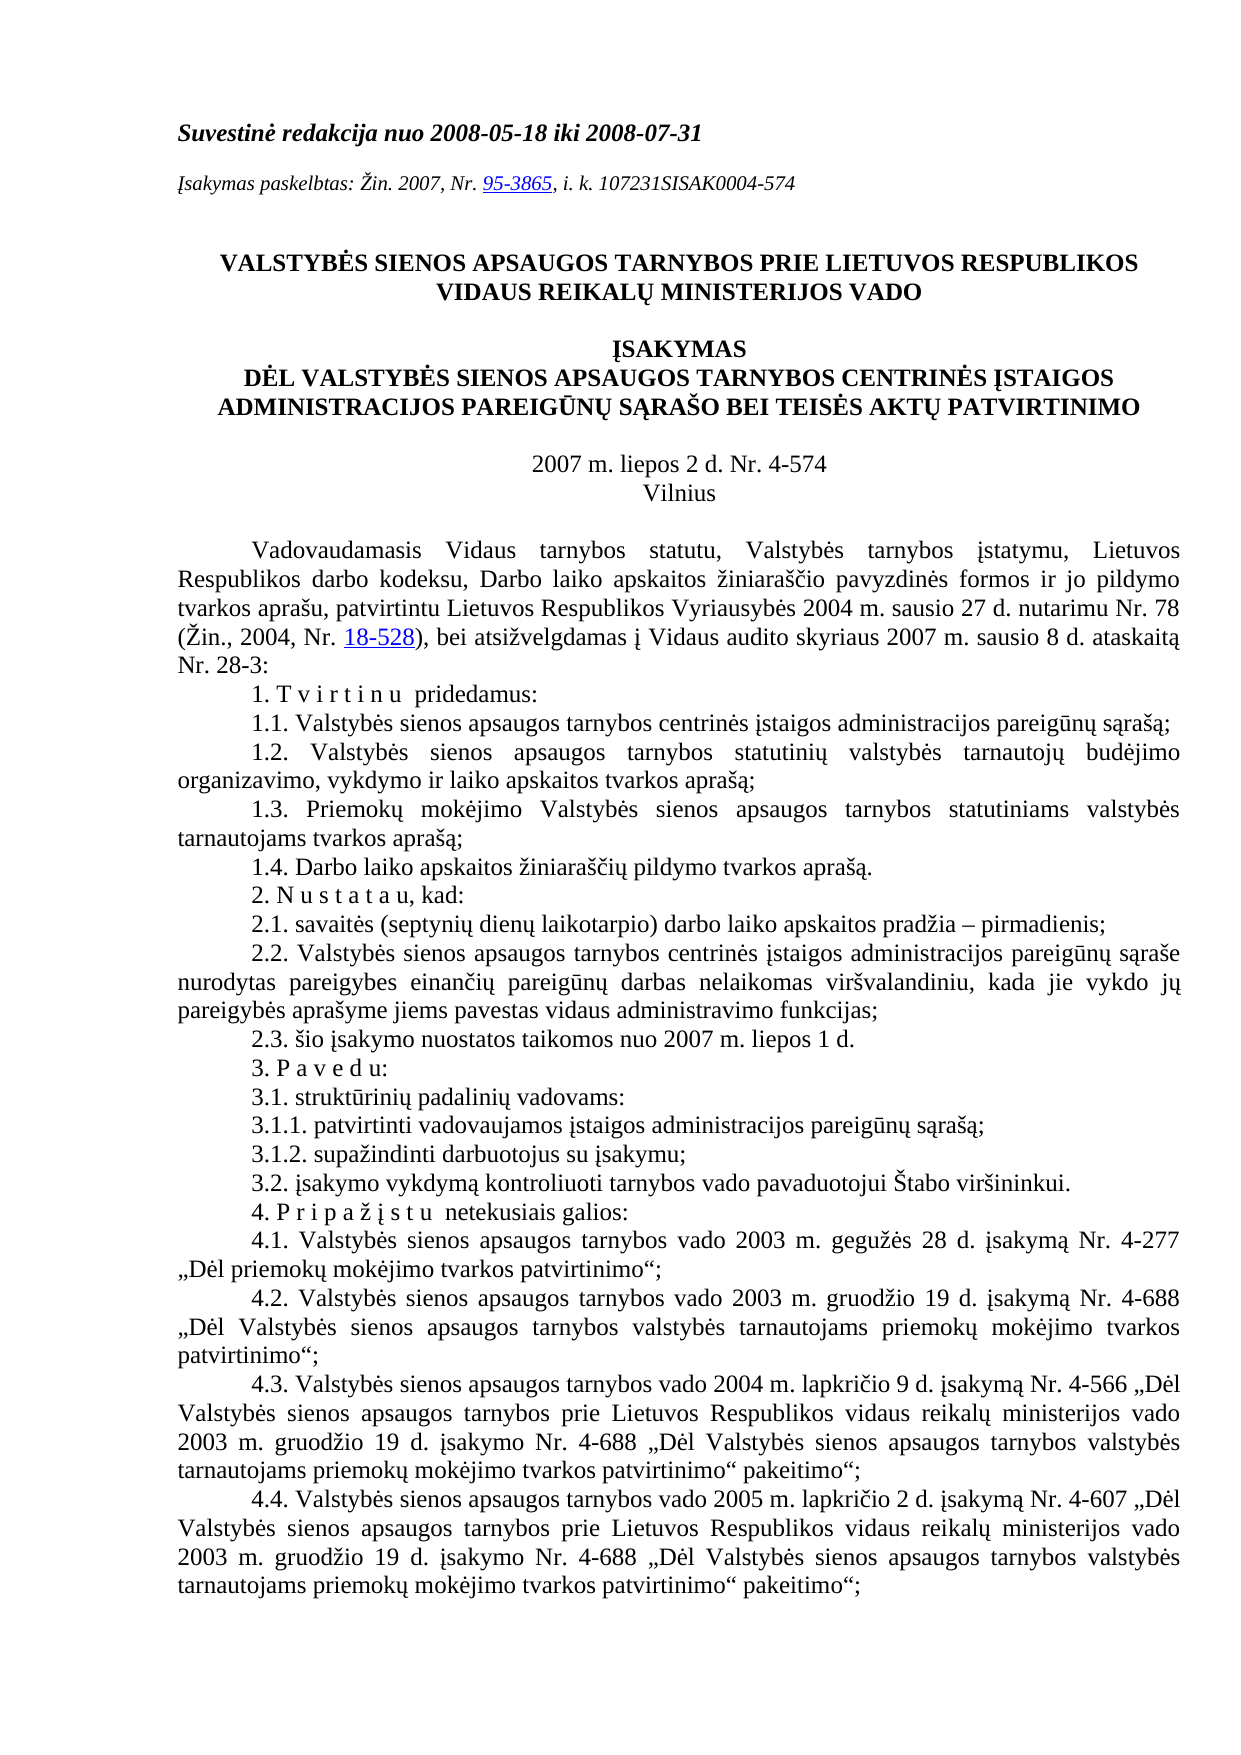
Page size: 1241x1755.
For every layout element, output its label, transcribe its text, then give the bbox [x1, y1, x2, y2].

text 4.3. Valstybės sienos apsaugos tarnybos vado 2004 m. lapkričio 9 d. įsakymą Nr. 4-566 „Dėl Valstybės sienos apsaugos tarnybos prie Lietuvos Respublikos vidaus reikalų ministerijos vado 2003 m. gruodžio 19 d. įsakymo Nr. 4-688 „Dėl Valstybės sienos apsaugos tarnybos valstybės tarnautojams priemokų mokėjimo tvarkos patvirtinimo“ pakeitimo“; [177, 1369, 1181, 1484]
text 3.1.1. patvirtinti vadovaujamos įstaigos administracijos pareigūnų sąrašą; [177, 1110, 1181, 1139]
text 4. Pripažįstu netekusiais galios: [177, 1197, 1181, 1225]
text 1.2. Valstybės sienos apsaugos tarnybos statutinių valstybės tarnautojų budėjimo organizavimo, vykdymo ir laiko apskaitos tvarkos aprašą; [177, 737, 1181, 794]
text 1.1. Valstybės sienos apsaugos tarnybos centrinės įstaigos administracijos pareigūnų sąrašą; [177, 708, 1181, 737]
text Įsakymas paskelbtas: Žin. 2007, Nr. 95-3865, i. k. 107231SISAK0004-574 [177, 171, 1181, 195]
text 3.1.2. supažindinti darbuotojus su įsakymu; [177, 1139, 1181, 1168]
text 1. Tvirtinu pridedamus: [177, 679, 1181, 708]
text 4.4. Valstybės sienos apsaugos tarnybos vado 2005 m. lapkričio 2 d. įsakymą Nr. 4-607 „Dėl Valstybės sienos apsaugos tarnybos prie Lietuvos Respublikos vidaus reikalų ministerijos vado 2003 m. gruodžio 19 d. įsakymo Nr. 4-688 „Dėl Valstybės sienos apsaugos tarnybos valstybės tarnautojams priemokų mokėjimo tvarkos patvirtinimo“ pakeitimo“; [177, 1484, 1181, 1599]
text 1.4. Darbo laiko apskaitos žiniaraščių pildymo tvarkos aprašą. [177, 852, 1181, 880]
text 3. Pavedu: [177, 1053, 1181, 1082]
text Suvestinė redakcija nuo 2008-05-18 iki 2008-07-31 [177, 118, 1181, 147]
text 1.3. Priemokų mokėjimo Valstybės sienos apsaugos tarnybos statutiniams valstybės tarnautojams tvarkos aprašą; [177, 794, 1181, 852]
text 4.1. Valstybės sienos apsaugos tarnybos vado 2003 m. gegužės 28 d. įsakymą Nr. 4-277 „Dėl priemokų mokėjimo tvarkos patvirtinimo“; [177, 1225, 1181, 1283]
text 3.2. įsakymo vykdymą kontroliuoti tarnybos vado pavaduotojui Štabo viršininkui. [177, 1168, 1181, 1197]
text 2.3. šio įsakymo nuostatos taikomos nuo 2007 m. liepos 1 d. [177, 1024, 1181, 1053]
text 4.2. Valstybės sienos apsaugos tarnybos vado 2003 m. gruodžio 19 d. įsakymą Nr. 4-688 „Dėl Valstybės sienos apsaugos tarnybos valstybės tarnautojams priemokų mokėjimo tvarkos patvirtinimo“; [177, 1283, 1181, 1369]
text VALSTYBĖS SIENOS APSAUGOS TARNYBOS PRIE LIETUVOS RESPUBLIKOS VIDAUS REIKALŲ MINISTERIJOS VADO [177, 248, 1181, 305]
text 2. Nustatau, kad: [177, 880, 1181, 909]
text Vadovaudamasis Vidaus tarnybos statutu, Valstybės tarnybos įstatymu, Lietuvos Respublikos darbo kodeksu, Darbo laiko apskaitos žiniaraščio pavyzdinės formos ir jo pildymo tvarkos aprašu, patvirtintu Lietuvos Respublikos Vyriausybės 2004 m. sausio 27 d. nutarimu Nr. 78 (Žin., 2004, Nr. 18-528), bei atsižvelgdamas į Vidaus audito skyriaus 2007 m. sausio 8 d. ataskaitą Nr. 28-3: [177, 535, 1181, 679]
text 3.1. struktūrinių padalinių vadovams: [177, 1082, 1181, 1110]
text 2.1. savaitės (septynių dienų laikotarpio) darbo laiko apskaitos pradžia – pirmadienis; [177, 909, 1181, 938]
text 2007 m. liepos 2 d. Nr. 4-574 [177, 449, 1181, 478]
text Vilnius [177, 478, 1181, 507]
text DĖL VALSTYBĖS SIENOS APSAUGOS TARNYBOS CENTRINĖS ĮSTAIGOS ADMINISTRACIJOS PAREIGŪNŲ SĄRAŠO BEI TEISĖS AKTŲ PATVIRTINIMO [177, 363, 1181, 420]
text 2.2. Valstybės sienos apsaugos tarnybos centrinės įstaigos administracijos pareigūnų sąraše nurodytas pareigybes einančių pareigūnų darbas nelaikomas viršvalandiniu, kada jie vykdo jų pareigybės aprašyme jiems pavestas vidaus administravimo funkcijas; [177, 938, 1181, 1024]
text ĮSAKYMAS [177, 334, 1181, 363]
